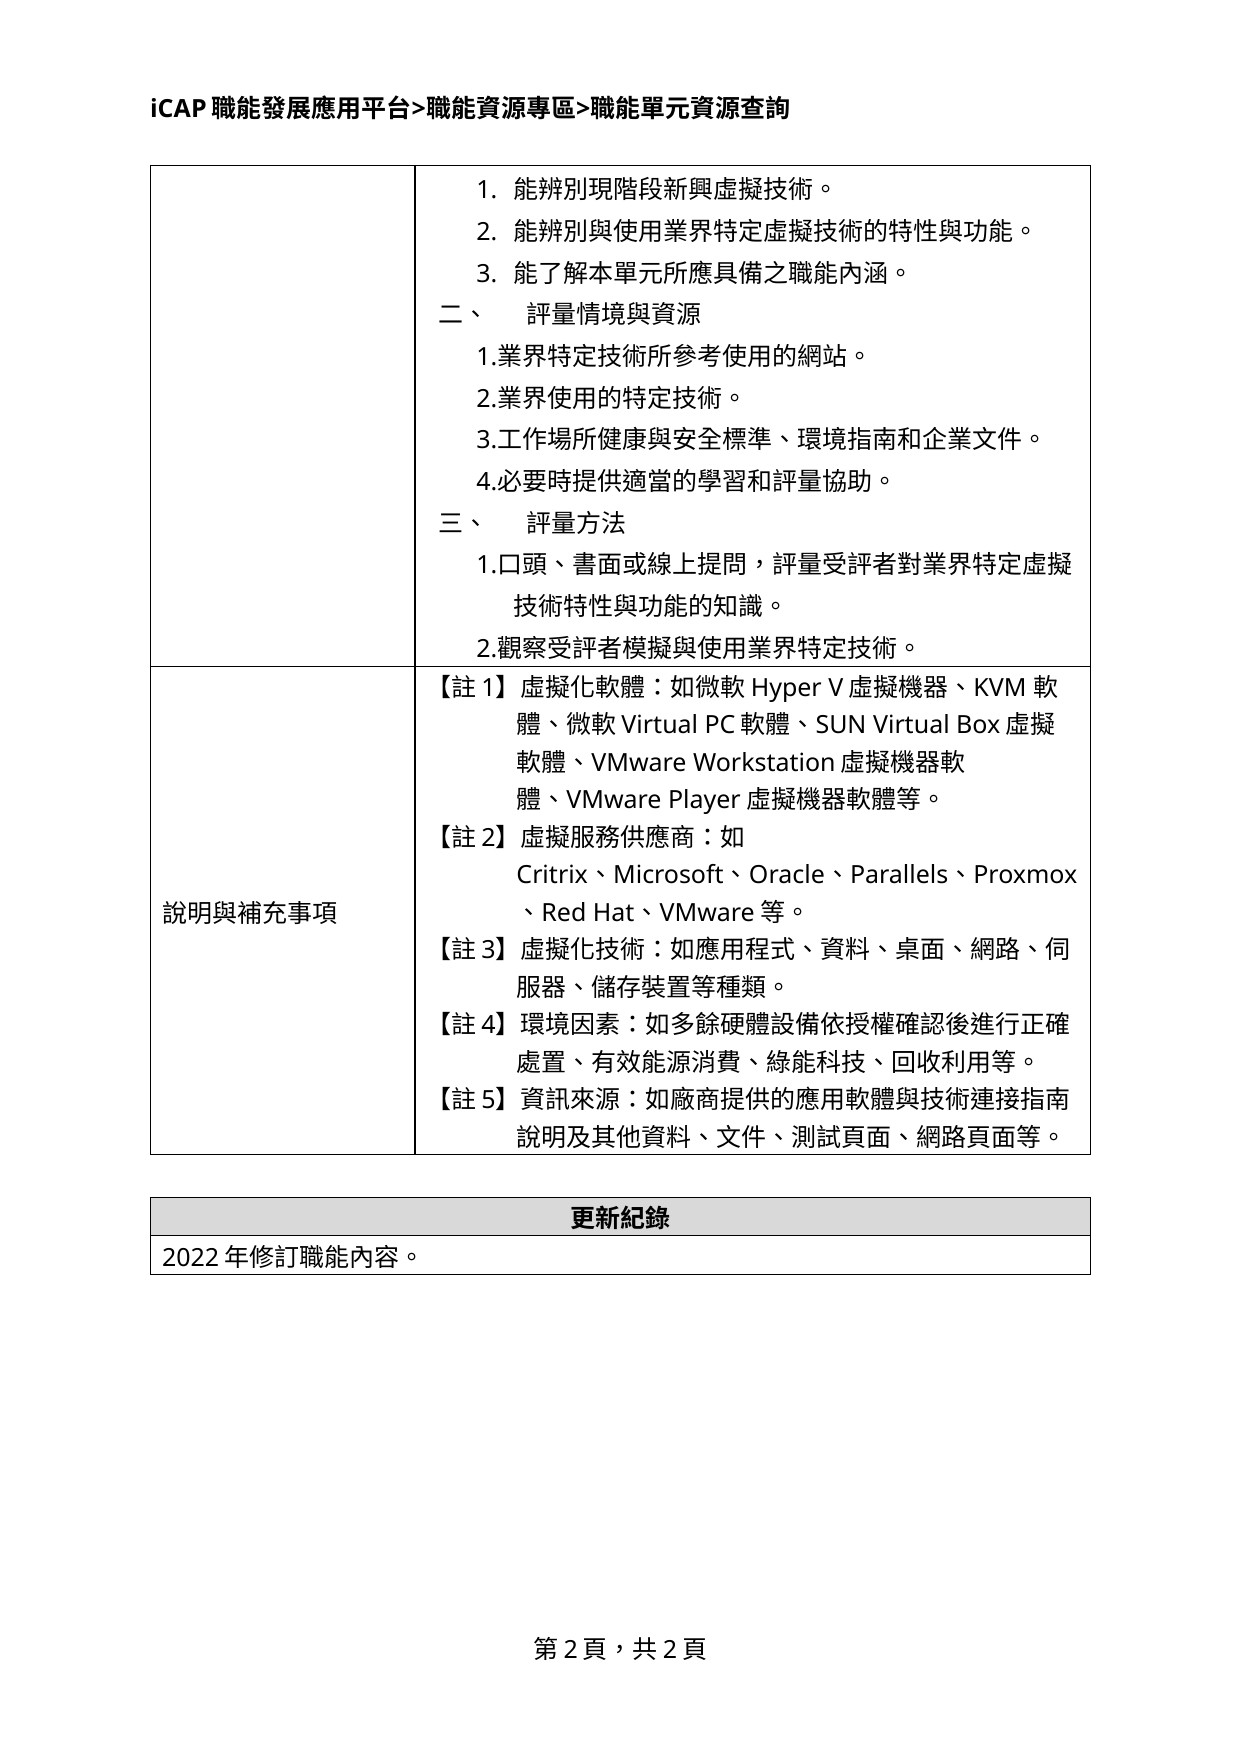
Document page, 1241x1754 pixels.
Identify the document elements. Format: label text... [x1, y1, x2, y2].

table_cell 說明與補充事項 [151, 667, 414, 1154]
table_cell 【註1】虛擬化軟體：如微軟Hyper V虛擬機器、KVM 軟體、微軟Virtual PC軟體、SUN Virtual Box虛擬軟體、VMware Workstation虛擬機器軟體、VMware Player虛擬機器軟體等。 【註2】虛擬服務供應商：如Critrix、Microsoft、Oracle、Parallels、Proxmox、Red Hat、VMware等。 【註3】虛擬化技術：如應用程式、資料、桌面、網路、伺服器、儲存裝置等種類。 【註4】環境因素：如多餘硬體設備依授權確認後進行正確處置、有效能源消費、綠能科技、回收利用等。 【註5】資訊來源：如廠商提供的應用軟體與技術連接指南說明及其他資料、文件、測試頁面、網路頁面等。 [416, 667, 1090, 1154]
table_cell 2022年修訂職能內容。 [151, 1236, 1090, 1274]
table_cell [151, 166, 414, 666]
table_header 更新紀錄 [151, 1198, 1090, 1235]
table_cell 評量證據 能辨別現階段新興虛擬技術。 能辨別與使用業界特定虛擬技術的特性與功能。 能了解本單元所應具備之職能內涵。 評量情境與資源 業界特定技術所參考使用的網站。 業界使用的特定技術。 工作場所健康與安全標準、環境指南和企業文件。 必要時提供適當的學習和評量協助。 評量方法 口頭、書面或線上提問，評量受評者對業界特定虛擬技術特性與功能的知識。 觀察受評者模擬與使用業界特定技術。 [416, 166, 1090, 666]
